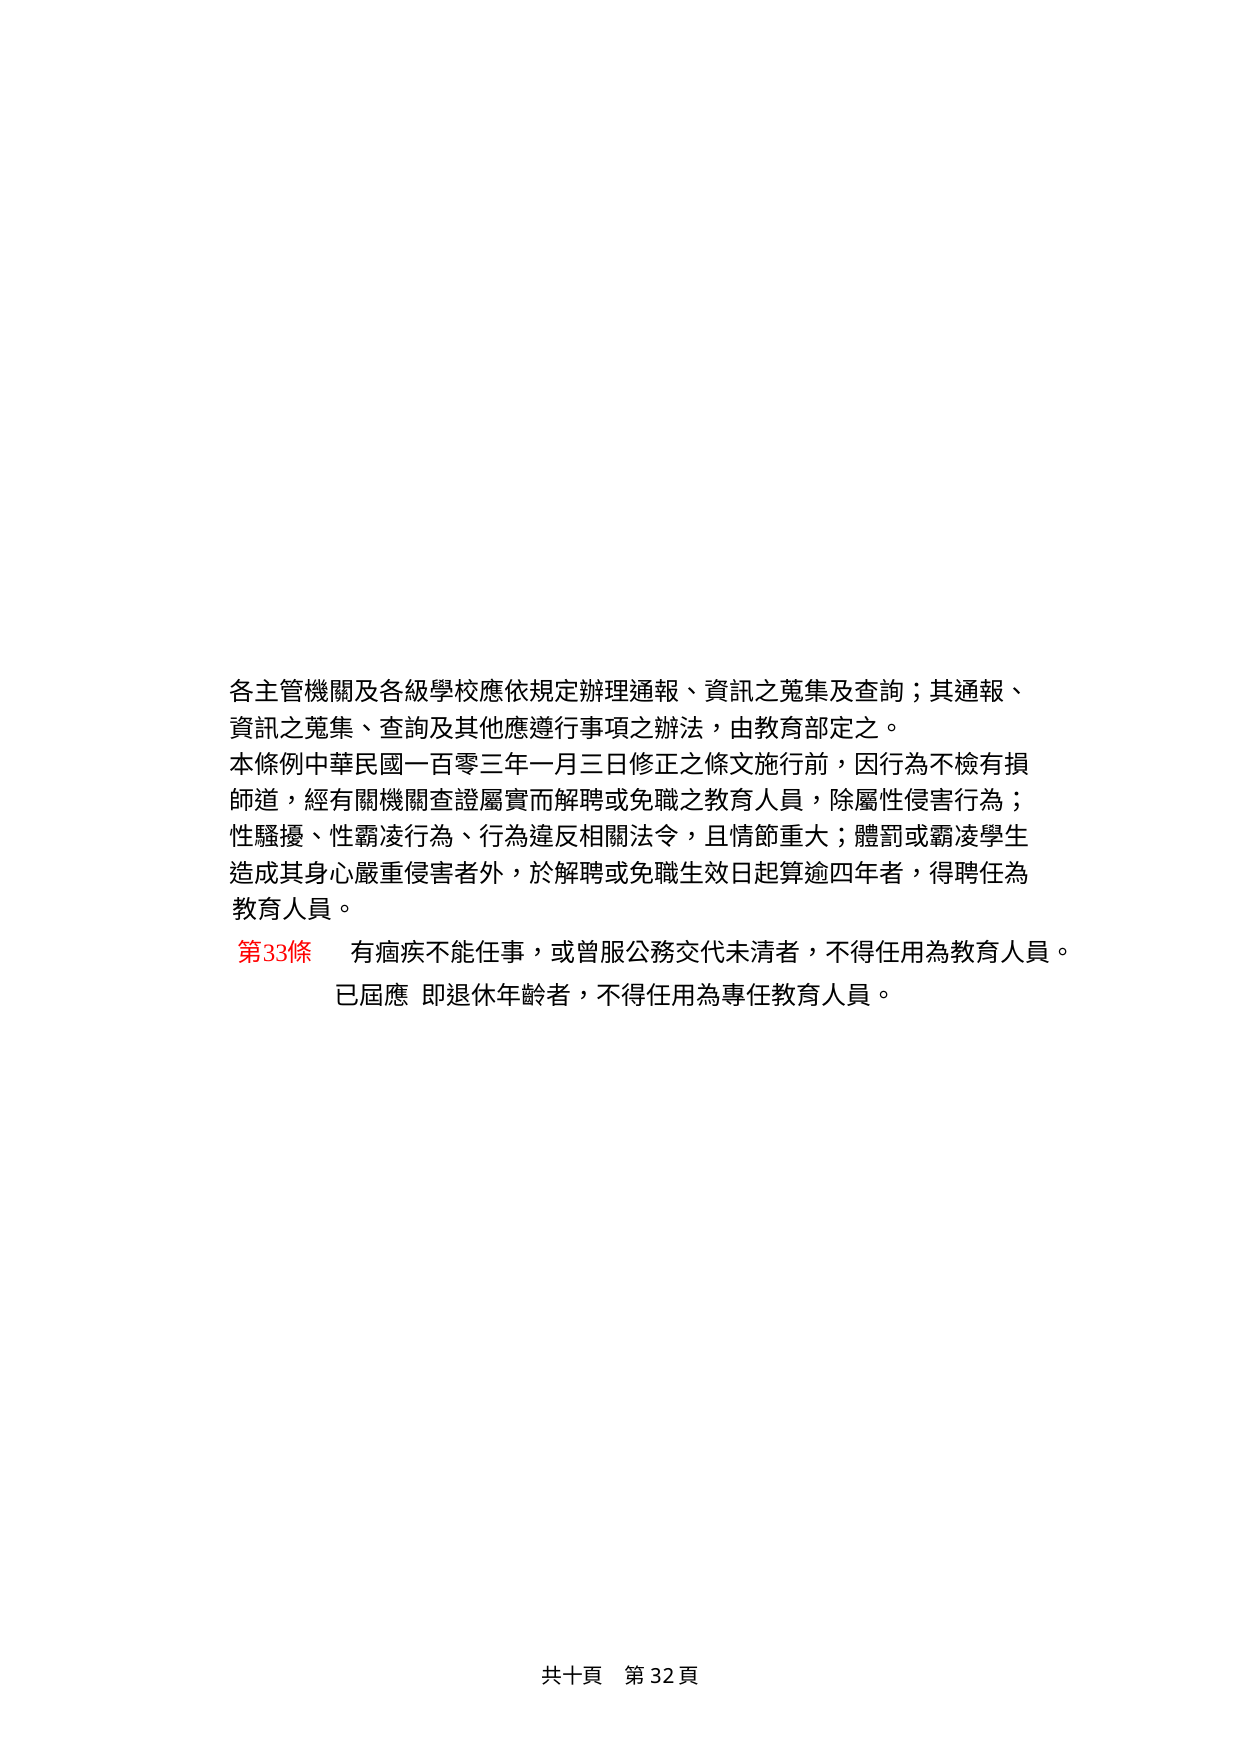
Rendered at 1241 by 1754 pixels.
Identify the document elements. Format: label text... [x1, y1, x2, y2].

text 本條例中華民國一百零三年一月三日修正之條文施行前，因行為不檢有損 [118, 744, 1122, 781]
list 有痼疾不能任事，或曾服公務交代未清者，不得任用為教育人員。 [125, 932, 1122, 969]
text 已屆應 即退休年齡者，不得任用為專任教育人員。 [234, 976, 1122, 1012]
text 性騷擾、性霸凌行為、行為違反相關法令，且情節重大；體罰或霸凌學生 [118, 817, 1122, 853]
text 資訊之蒐集、查詢及其他應遵行事項之辦法，由教育部定之。 [118, 708, 1122, 744]
text 師道，經有關機關查證屬實而解聘或免職之教育人員，除屬性侵害行為； [118, 781, 1122, 817]
text 造成其身心嚴重侵害者外，於解聘或免職生效日起算逾四年者，得聘任為 [118, 853, 1122, 889]
text 教育人員。 [231, 889, 1122, 926]
text 各主管機關及各級學校應依規定辦理通報、資訊之蒐集及查詢；其通報、 [118, 672, 1122, 708]
